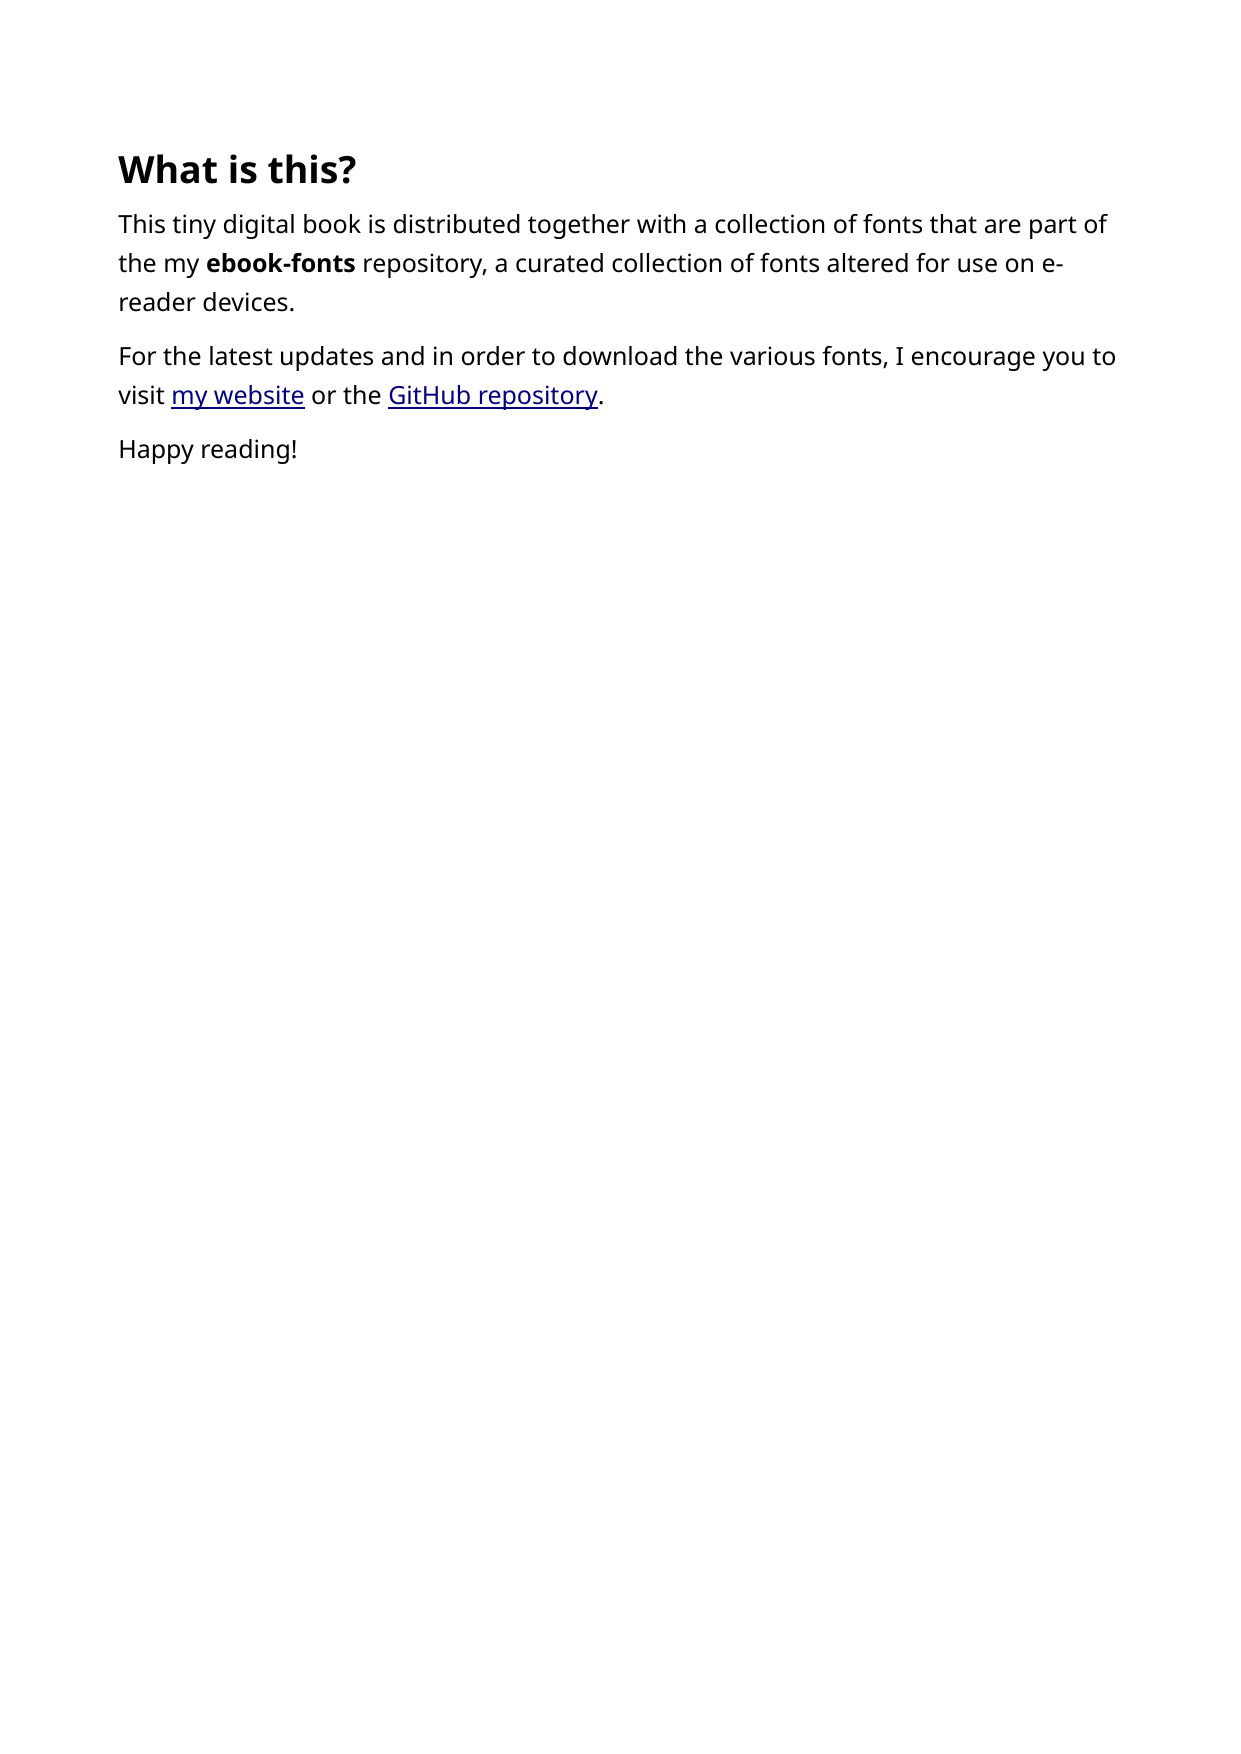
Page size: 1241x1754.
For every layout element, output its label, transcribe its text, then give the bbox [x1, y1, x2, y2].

text This tiny digital book is distributed together with a collection of fonts that are part of the my ebook-fonts repository, a curated collection of fonts altered for use on e-reader devices. [118, 207, 1122, 319]
text Happy reading! [118, 432, 1122, 466]
text For the latest updates and in order to download the various fonts, I encourage you to visit my website or the GitHub repository. [118, 339, 1122, 412]
subtitle What is this? [118, 143, 1122, 194]
